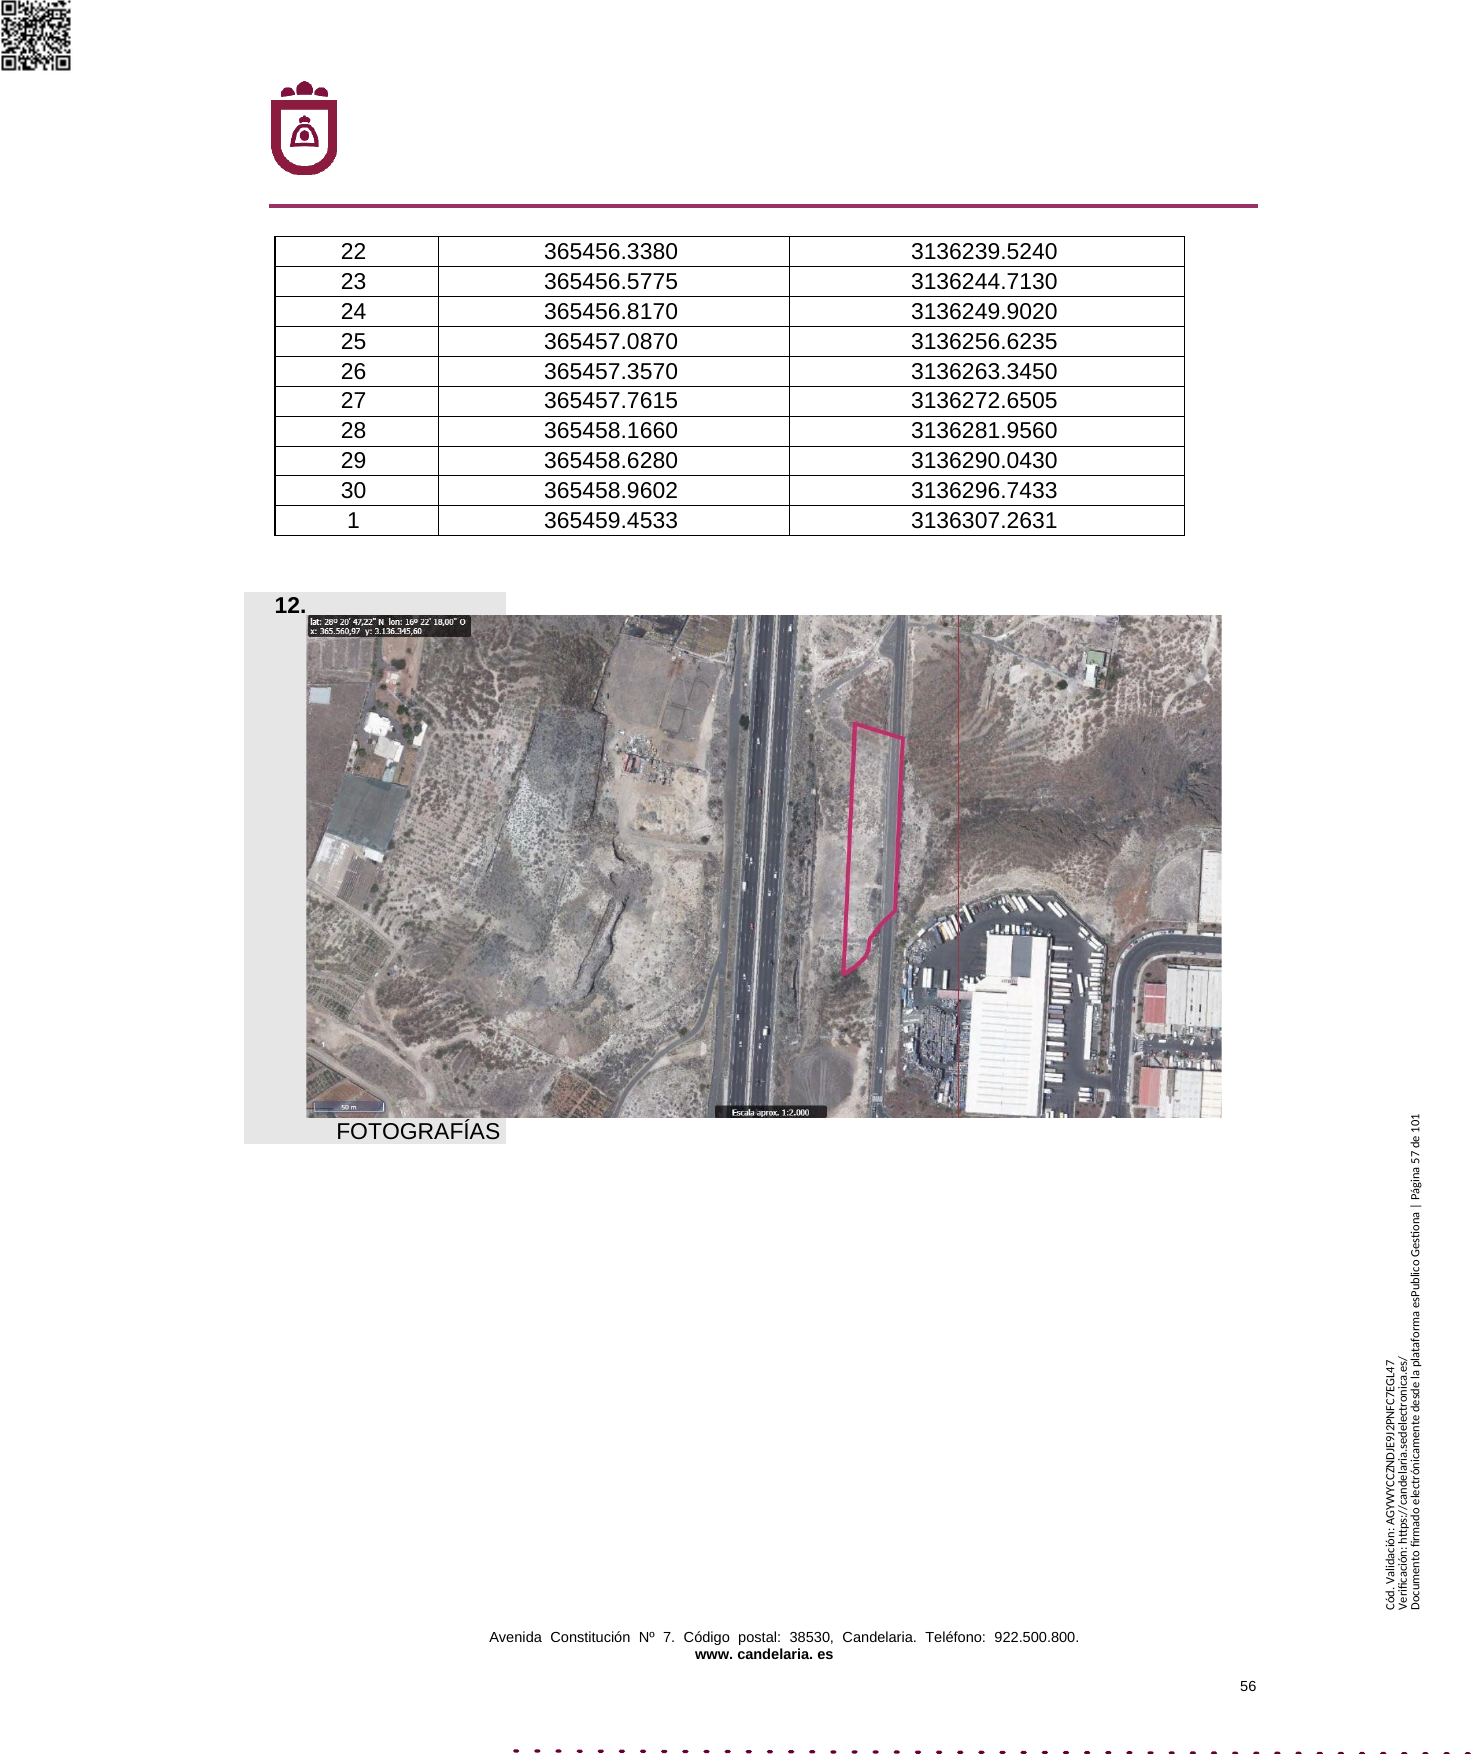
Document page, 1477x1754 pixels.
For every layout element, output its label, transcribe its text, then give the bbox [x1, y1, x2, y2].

table_cell [1185, 386, 1189, 416]
table_cell [1185, 236, 1189, 266]
table_cell 365456.5775 [439, 267, 789, 296]
table_cell 3136256.6235 [790, 327, 1184, 356]
table_cell 365458.9602 [439, 476, 789, 505]
table_cell 26 [276, 357, 438, 386]
table_cell 365458.6280 [439, 447, 789, 475]
table_cell 1 [276, 506, 438, 535]
table_cell 365457.0870 [439, 327, 789, 356]
table_cell [1185, 446, 1189, 475]
table_cell 3136281.9560 [790, 417, 1184, 446]
table_cell 25 [276, 327, 438, 356]
table_cell 365456.3380 [439, 237, 789, 266]
table_cell 3136244.7130 [790, 267, 1184, 296]
table_cell [1185, 266, 1189, 296]
table_cell 24 [276, 297, 438, 326]
table_cell 22 [276, 237, 438, 266]
table_cell [1185, 475, 1189, 505]
table_cell 29 [276, 447, 438, 475]
table_cell 23 [276, 267, 438, 296]
table_cell 3136290.0430 [790, 447, 1184, 475]
table_cell 3136296.7433 [790, 476, 1184, 505]
table_cell [1185, 296, 1189, 326]
table_cell 28 [276, 417, 438, 446]
table_cell 365457.3570 [439, 357, 789, 386]
table_cell 3136272.6505 [790, 387, 1184, 416]
table_cell [1185, 505, 1189, 535]
table_cell 27 [276, 387, 438, 416]
table_cell 3136307.2631 [790, 506, 1184, 535]
table_cell [1185, 356, 1189, 386]
table_cell 365459.4533 [439, 506, 789, 535]
table_cell 3136239.5240 [790, 237, 1184, 266]
table_cell 365456.8170 [439, 297, 789, 326]
table_cell 3136249.9020 [790, 297, 1184, 326]
table_cell 365458.1660 [439, 417, 789, 446]
table_cell [1185, 416, 1189, 446]
text 12. FOTOGRAFÍAS [244, 592, 506, 1144]
table_cell 365457.7615 [439, 387, 789, 416]
table_cell 3136263.3450 [790, 357, 1184, 386]
table_cell [1185, 326, 1189, 356]
table_cell 30 [276, 476, 438, 505]
